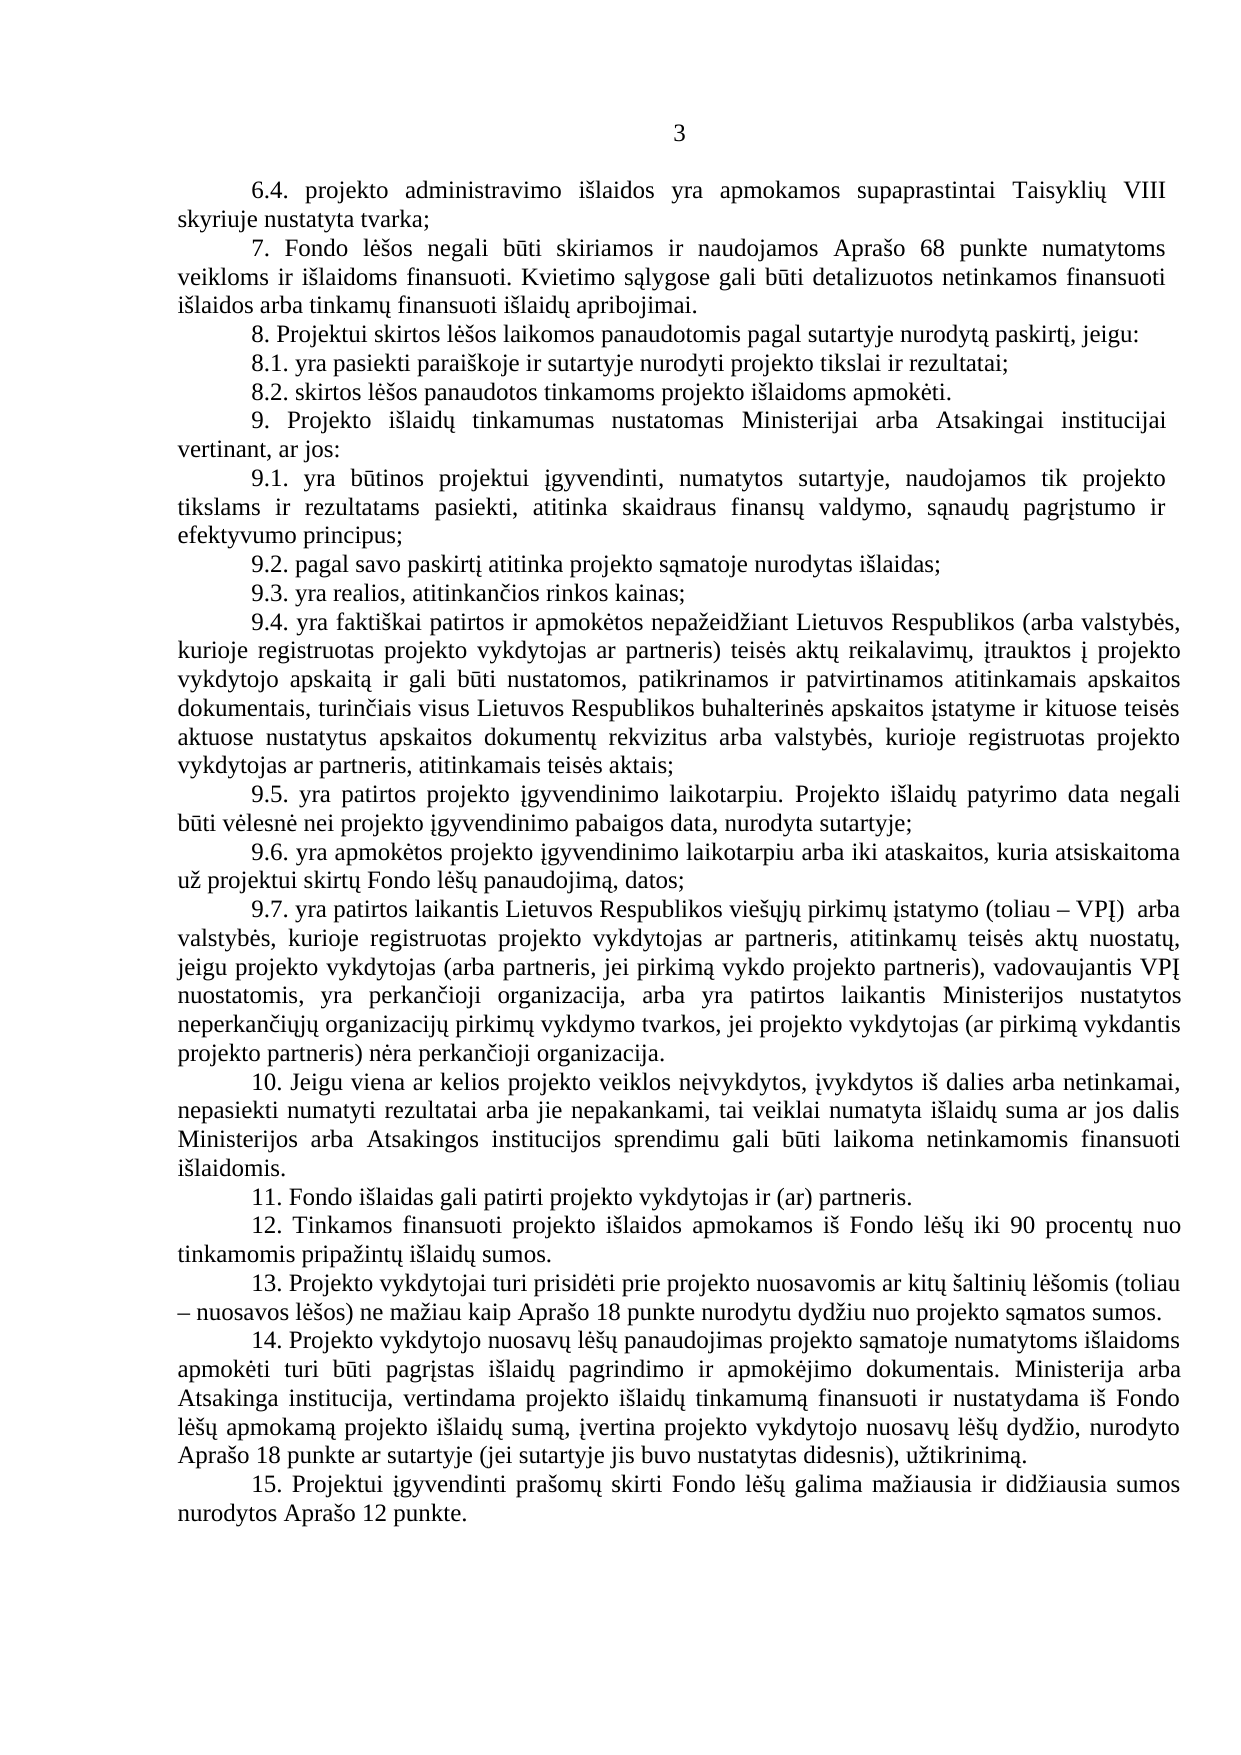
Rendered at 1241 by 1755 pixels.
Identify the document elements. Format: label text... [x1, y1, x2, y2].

text 15. Projektui įgyvendinti prašomų skirti Fondo lėšų galima mažiausia ir didžiausia sumos nurodytos Aprašo 12 punkte. [177, 1469, 1181, 1527]
text 13. Projekto vykdytojai turi prisidėti prie projekto nuosavomis ar kitų šaltinių lėšomis (toliau – nuosavos lėšos) ne mažiau kaip Aprašo 18 punkte nurodytu dydžiu nuo projekto sąmatos sumos. [177, 1268, 1181, 1325]
text 9.3. yra realios, atitinkančios rinkos kainas; [177, 578, 1167, 607]
text 11. Fondo išlaidas gali patirti projekto vykdytojas ir (ar) partneris. [177, 1182, 1181, 1210]
text 10. Jeigu viena ar kelios projekto veiklos neįvykdytos, įvykdytos iš dalies arba netinkamai, nepasiekti numatyti rezultatai arba jie nepakankami, tai veiklai numatyta išlaidų suma ar jos dalis Ministerijos arba Atsakingos institucijos sprendimu gali būti laikoma netinkamomis finansuoti išlaidomis. [177, 1067, 1181, 1182]
text 9.4. yra faktiškai patirtos ir apmokėtos nepažeidžiant Lietuvos Respublikos (arba valstybės, kurioje registruotas projekto vykdytojas ar partneris) teisės aktų reikalavimų, įtrauktos į projekto vykdytojo apskaitą ir gali būti nustatomos, patikrinamos ir patvirtinamos atitinkamais apskaitos dokumentais, turinčiais visus Lietuvos Respublikos buhalterinės apskaitos įstatyme ir kituose teisės aktuose nustatytus apskaitos dokumentų rekvizitus arba valstybės, kurioje registruotas projekto vykdytojas ar partneris, atitinkamais teisės aktais; [177, 607, 1181, 779]
text 14. Projekto vykdytojo nuosavų lėšų panaudojimas projekto sąmatoje numatytoms išlaidoms apmokėti turi būti pagrįstas išlaidų pagrindimo ir apmokėjimo dokumentais. Ministerija arba Atsakinga institucija, vertindama projekto išlaidų tinkamumą finansuoti ir nustatydama iš Fondo lėšų apmokamą projekto išlaidų sumą, įvertina projekto vykdytojo nuosavų lėšų dydžio, nurodyto Aprašo 18 punkte ar sutartyje (jei sutartyje jis buvo nustatytas didesnis), užtikrinimą. [177, 1325, 1181, 1469]
text 12. Tinkamos finansuoti projekto išlaidos apmokamos iš Fondo lėšų iki 90 procentų nuo tinkamomis pripažintų išlaidų sumos. [177, 1210, 1181, 1268]
text 8.1. yra pasiekti paraiškoje ir sutartyje nurodyti projekto tikslai ir rezultatai; [177, 348, 1167, 377]
text 9.5. yra patirtos projekto įgyvendinimo laikotarpiu. Projekto išlaidų patyrimo data negali būti vėlesnė nei projekto įgyvendinimo pabaigos data, nurodyta sutartyje; [177, 779, 1181, 837]
text 7. Fondo lėšos negali būti skiriamos ir naudojamos Aprašo 68 punkte numatytoms veikloms ir išlaidoms finansuoti. Kvietimo sąlygose gali būti detalizuotos netinkamos finansuoti išlaidos arba tinkamų finansuoti išlaidų apribojimai. [177, 233, 1167, 319]
text 9.2. pagal savo paskirtį atitinka projekto sąmatoje nurodytas išlaidas; [177, 549, 1167, 578]
text 9. Projekto išlaidų tinkamumas nustatomas Ministerijai arba Atsakingai institucijai vertinant, ar jos: [177, 405, 1167, 463]
text 9.1. yra būtinos projektui įgyvendinti, numatytos sutartyje, naudojamos tik projekto tikslams ir rezultatams pasiekti, atitinka skaidraus finansų valdymo, sąnaudų pagrįstumo ir efektyvumo principus; [177, 463, 1167, 549]
text 6.4. projekto administravimo išlaidos yra apmokamos supaprastintai Taisyklių VIII skyriuje nustatyta tvarka; [177, 175, 1167, 233]
text 8.2. skirtos lėšos panaudotos tinkamoms projekto išlaidoms apmokėti. [177, 377, 1167, 405]
text 9.7. yra patirtos laikantis Lietuvos Respublikos viešųjų pirkimų įstatymo (toliau – VPĮ) arba valstybės, kurioje registruotas projekto vykdytojas ar partneris, atitinkamų teisės aktų nuostatų, jeigu projekto vykdytojas (arba partneris, jei pirkimą vykdo projekto partneris), vadovaujantis VPĮ nuostatomis, yra perkančioji organizacija, arba yra patirtos laikantis Ministerijos nustatytos neperkančiųjų organizacijų pirkimų vykdymo tvarkos, jei projekto vykdytojas (ar pirkimą vykdantis projekto partneris) nėra perkančioji organizacija. [177, 894, 1181, 1067]
text 8. Projektui skirtos lėšos laikomos panaudotomis pagal sutartyje nurodytą paskirtį, jeigu: [177, 319, 1167, 348]
text 9.6. yra apmokėtos projekto įgyvendinimo laikotarpiu arba iki ataskaitos, kuria atsiskaitoma už projektui skirtų Fondo lėšų panaudojimą, datos; [177, 837, 1181, 894]
